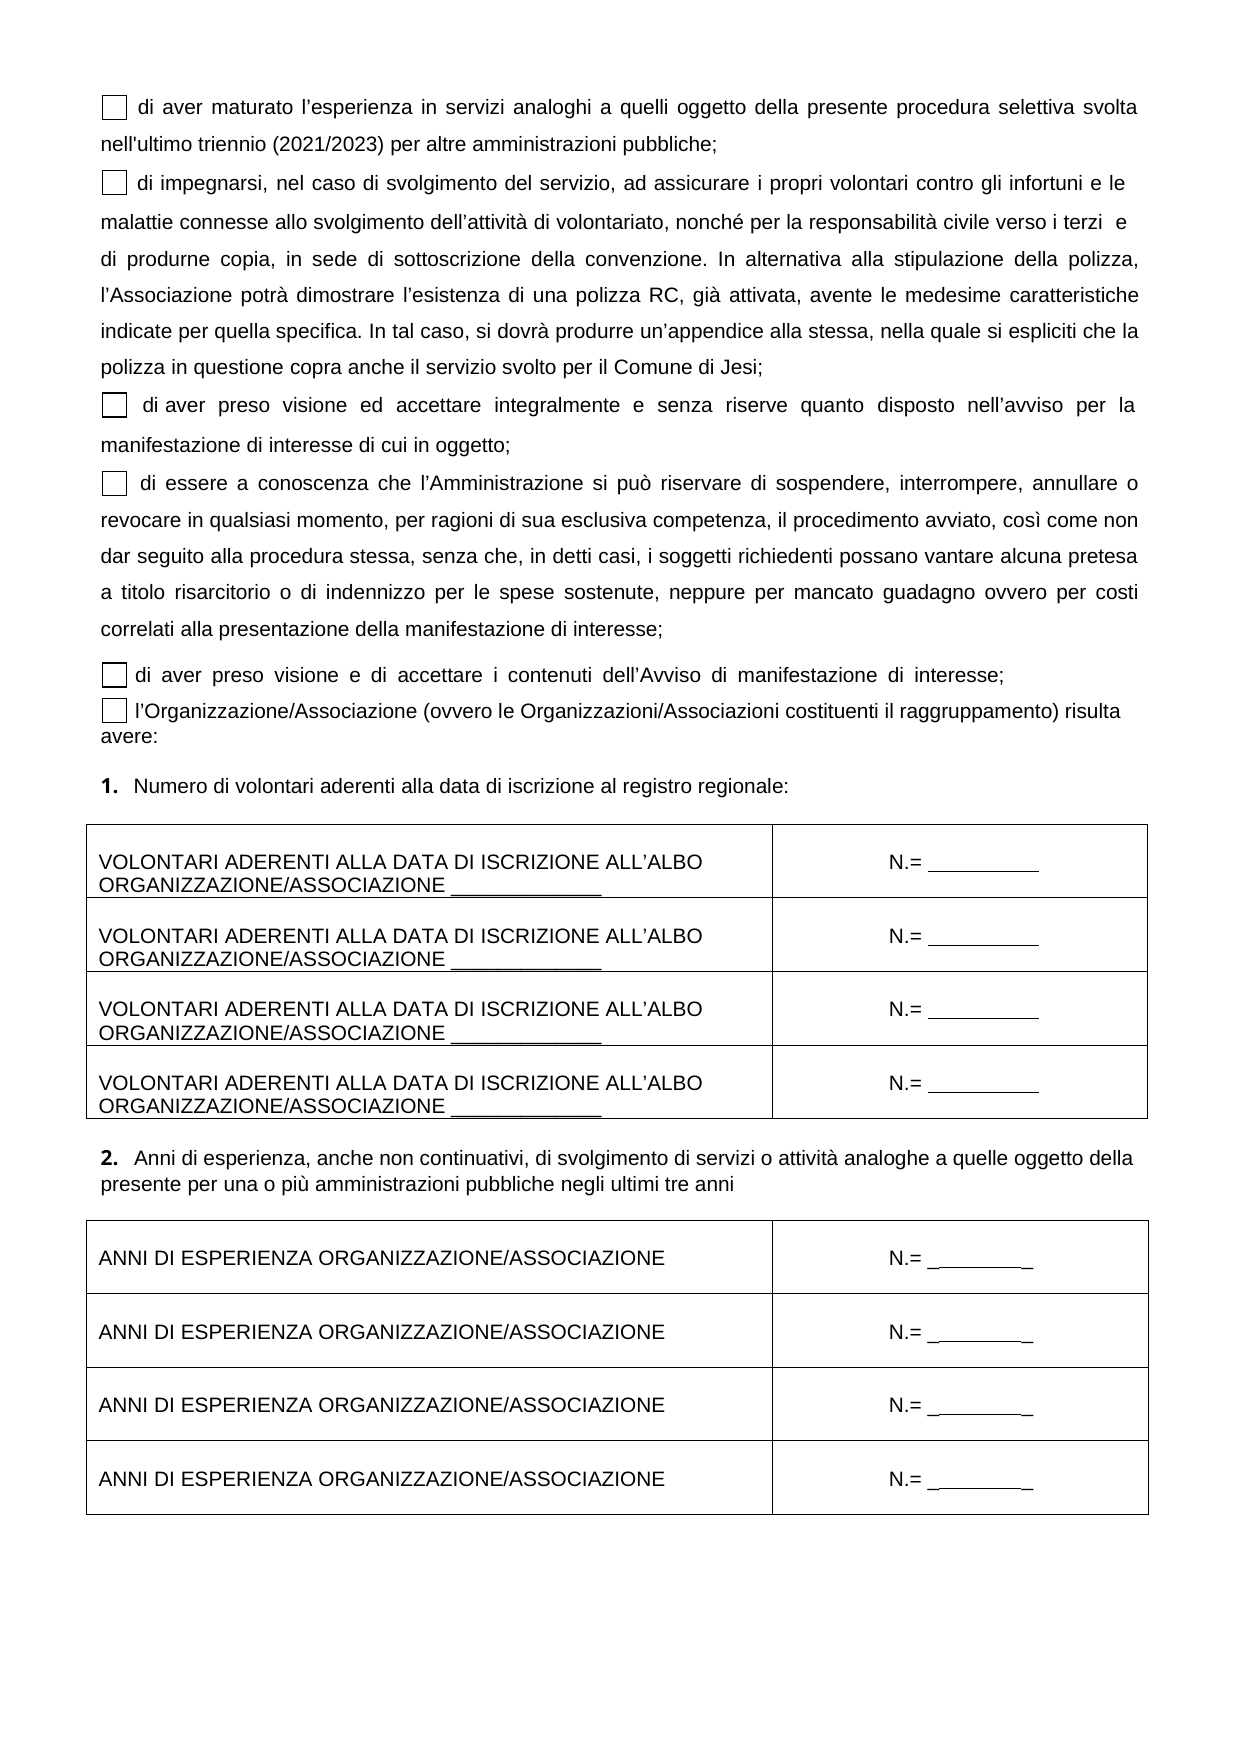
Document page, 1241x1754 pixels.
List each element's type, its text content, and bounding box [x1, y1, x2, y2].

table_header N.= _ _ [773, 1221, 1148, 1293]
table_header ANNI DI ESPERIENZA ORGANIZZAZIONE/ASSOCIAZIONE [87, 1221, 772, 1293]
table_header N.= [773, 825, 1147, 897]
table_cell ANNI DI ESPERIENZA ORGANIZZAZIONE/ASSOCIAZIONE [87, 1368, 772, 1440]
text di aver preso visione ed accettare integralmente e senza riserve quanto disposto nell’avviso per la [142, 393, 1159, 417]
table_cell N.= [773, 1046, 1147, 1118]
table_cell N.= [773, 972, 1147, 1044]
text di essere a conoscenza che l’Amministrazione si può riservare di sospendere, interrompere, annullare o revocare in qualsiasi momento, per ragioni di sua esclusiva competenza, il procedimento avviato, così come non dar seguito alla procedura stessa, senza che, in detti casi, i soggetti richiedenti possano vantare alcuna pretesa a titolo risarcitorio o di indennizzo per le spese sostenute, neppure per mancato guadagno ovvero per costi correlati alla presentazione della manifestazione di interesse; [100, 471, 1140, 640]
text di impegnarsi, nel caso di svolgimento del servizio, ad assicurare i propri volontari contro gli infortuni e le [137, 170, 1159, 194]
text manifestazione di interesse di cui in oggetto; [100, 432, 1159, 456]
table_cell N.= _ _ [773, 1368, 1148, 1440]
table_cell VOLONTARI ADERENTI ALLA DATA DI ISCRIZIONE ALL’ALBO ORGANIZZAZIONE/ASSOCIAZIONE _____________ [87, 898, 772, 971]
text di aver preso visione e di accettare i contenuti dell’Avviso di manifestazione di interesse; [100, 663, 1159, 687]
text l’Organizzazione/Associazione (ovvero le Organizzazioni/Associazioni costituenti il raggruppamento) risulta avere: [100, 698, 1159, 748]
table_header VOLONTARI ADERENTI ALLA DATA DI ISCRIZIONE ALL’ALBO ORGANIZZAZIONE/ASSOCIAZIONE _____________ [87, 825, 772, 897]
table_cell VOLONTARI ADERENTI ALLA DATA DI ISCRIZIONE ALL’ALBO ORGANIZZAZIONE/ASSOCIAZIONE _____________ [87, 972, 772, 1044]
list Anni di esperienza, anche non continuativi, di svolgimento di servizi o attività analoghe a quelle oggetto della presente per una o più amministrazioni pubbliche negli ultimi tre anni [100, 1143, 1140, 1196]
table_cell VOLONTARI ADERENTI ALLA DATA DI ISCRIZIONE ALL’ALBO ORGANIZZAZIONE/ASSOCIAZIONE _____________ [87, 1046, 772, 1118]
table_cell ANNI DI ESPERIENZA ORGANIZZAZIONE/ASSOCIAZIONE [87, 1441, 772, 1514]
text malattie connesse allo svolgimento dell’attività di volontariato, nonché per la responsabilità civile verso i terzi e [100, 210, 1159, 234]
table_cell N.= _ _ [773, 1441, 1148, 1514]
list Numero di volontari aderenti alla data di iscrizione al registro regionale: [100, 771, 1159, 800]
table_cell ANNI DI ESPERIENZA ORGANIZZAZIONE/ASSOCIAZIONE [87, 1294, 772, 1367]
table_cell N.= [773, 898, 1147, 971]
table_cell N.= _ _ [773, 1294, 1148, 1367]
text di produrne copia, in sede di sottoscrizione della convenzione. In alternativa alla stipulazione della polizza, l’Associazione potrà dimostrare l’esistenza di una polizza RC, già attivata, avente le medesime caratteristiche indicate per quella specifica. In tal caso, si dovrà produrre un’appendice alla stessa, nella quale si espliciti che la polizza in questione copra anche il servizio svolto per il Comune di Jesi; [100, 247, 1140, 378]
text di aver maturato l’esperienza in servizi analoghi a quelli oggetto della presente procedura selettiva svolta nell'ultimo triennio (2021/2023) per altre amministrazioni pubbliche; [100, 95, 1140, 156]
